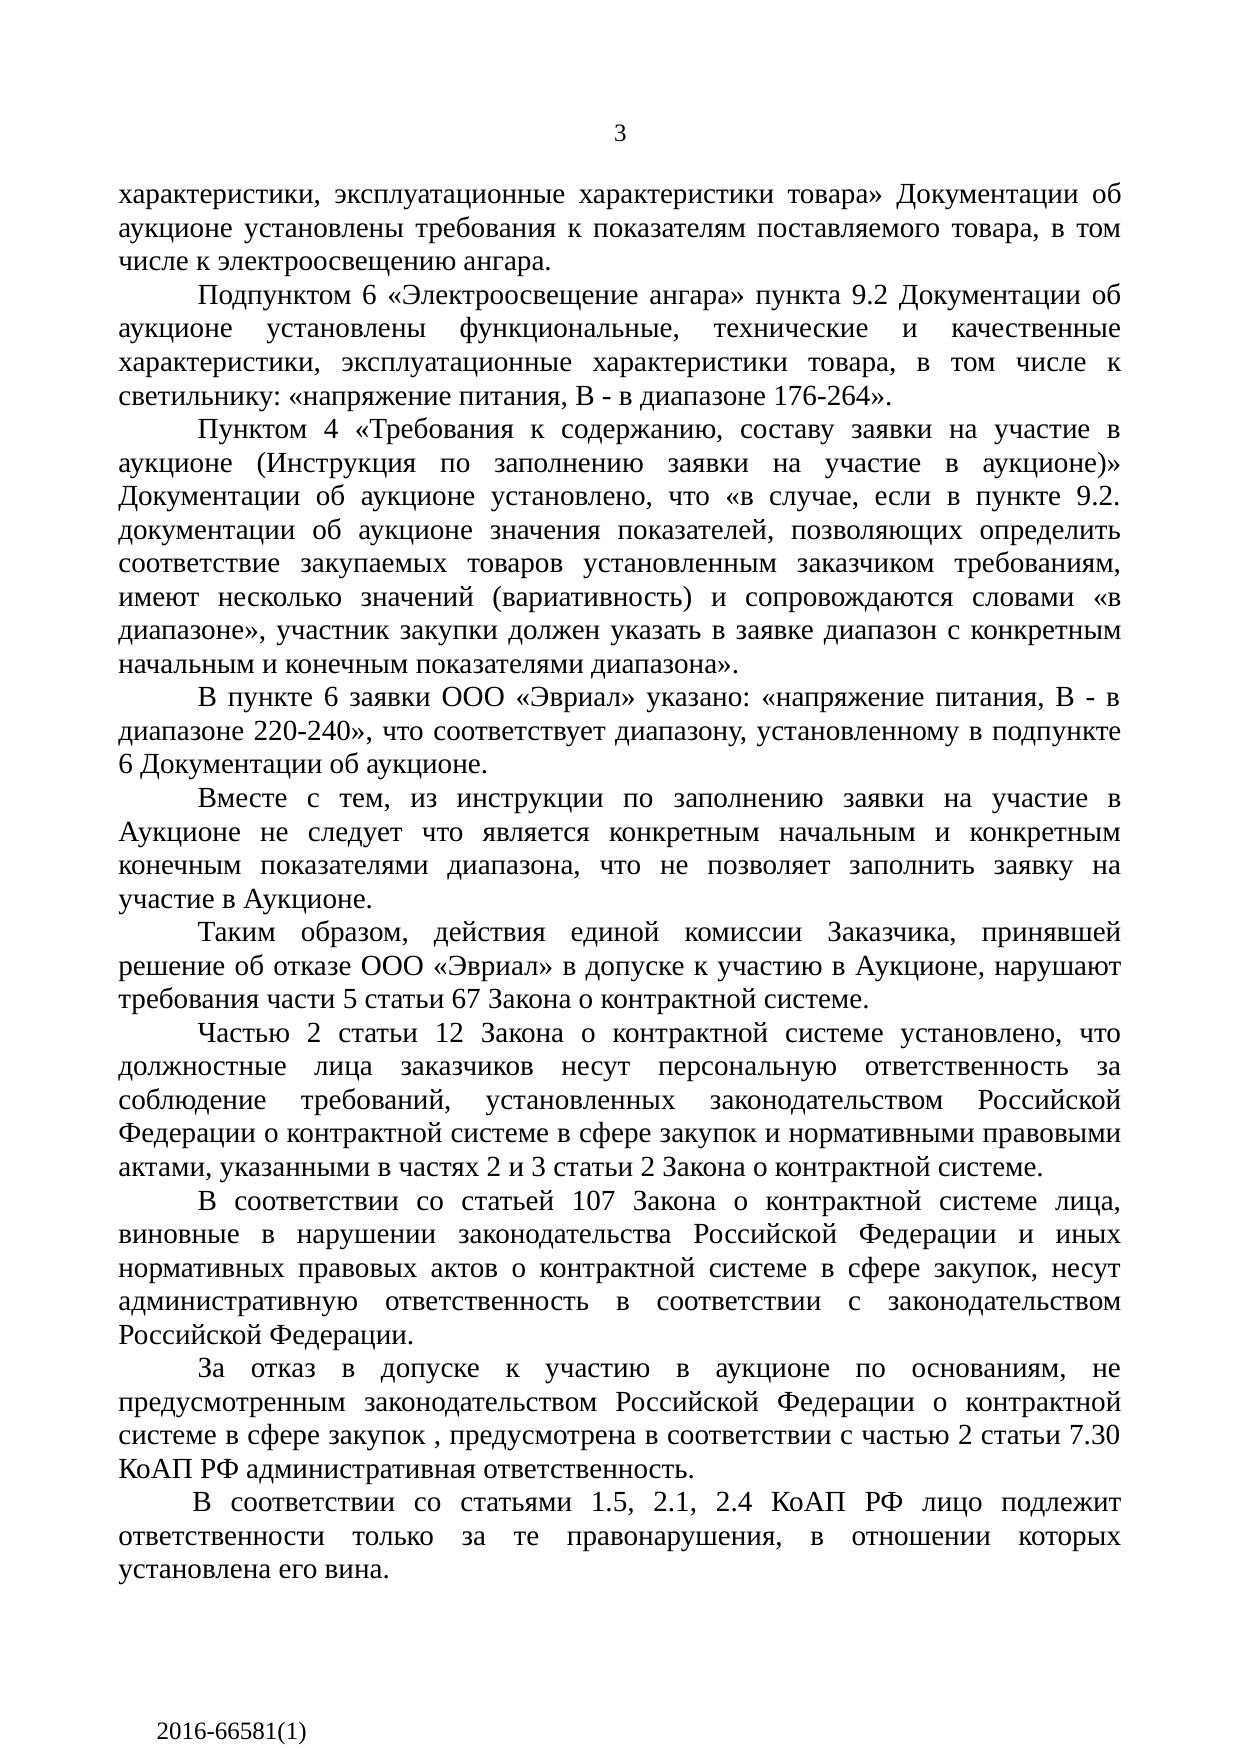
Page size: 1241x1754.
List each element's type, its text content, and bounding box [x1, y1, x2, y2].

text В соответствии со статьей 107 Закона о контрактной системе лица, виновные в нарушении законодательства Российской Федерации и иных нормативных правовых актов о контрактной системе в сфере закупок, несут административную ответственность в соответствии с законодательством Российской Федерации. [118, 1183, 1122, 1350]
text Вместе с тем, из инструкции по заполнению заявки на участие в Аукционе не следует что является конкретным начальным и конкретным конечным показателями диапазона, что не позволяет заполнить заявку на участие в Аукционе. [118, 780, 1122, 914]
text За отказ в допуске к участию в аукционе по основаниям, не предусмотренным законодательством Российской Федерации о контрактной системе в сфере закупок , предусмотрена в соответствии с частью 2 статьи 7.30 КоАП РФ административная ответственность. [118, 1350, 1122, 1484]
text В пункте 6 заявки ООО «Эвриал» указано: «напряжение питания, В - в диапазоне 220-240», что соответствует диапазону, установленному в подпункте 6 Документации об аукционе. [118, 679, 1122, 780]
text Подпунктом 6 «Электроосвещение ангара» пункта 9.2 Документации об аукционе установлены функциональные, технические и качественные характеристики, эксплуатационные характеристики товара, в том числе к светильнику: «напряжение питания, В - в диапазоне 176-264». [118, 277, 1122, 411]
text Частью 2 статьи 12 Закона о контрактной системе установлено, что должностные лица заказчиков несут персональную ответственность за соблюдение требований, установленных законодательством Российской Федерации о контрактной системе в сфере закупок и нормативными правовыми актами, указанными в частях 2 и 3 статьи 2 Закона о контрактной системе. [118, 1015, 1122, 1183]
text Пунктом 4 «Требования к содержанию, составу заявки на участие в аукционе (Инструкция по заполнению заявки на участие в аукционе)» Документации об аукционе установлено, что «в случае, если в пункте 9.2. документации об аукционе значения показателей, позволяющих определить соответствие закупаемых товаров установленным заказчиком требованиям, имеют несколько значений (вариативность) и сопровождаются словами «в диапазоне», участник закупки должен указать в заявке диапазон с конкретным начальным и конечным показателями диапазона». [118, 411, 1122, 679]
text Таким образом, действия единой комиссии Заказчика, принявшей решение об отказе ООО «Эвриал» в допуске к участию в Аукционе, нарушают требования части 5 статьи 67 Закона о контрактной системе. [118, 914, 1122, 1015]
text В соответствии со статьями 1.5, 2.1, 2.4 КоАП РФ лицо подлежит ответственности только за те правонарушения, в отношении которых установлена его вина. [118, 1484, 1122, 1585]
text характеристики, эксплуатационные характеристики товара» Документации об аукционе установлены требования к показателям поставляемого товара, в том числе к электроосвещению ангара. [118, 176, 1122, 277]
